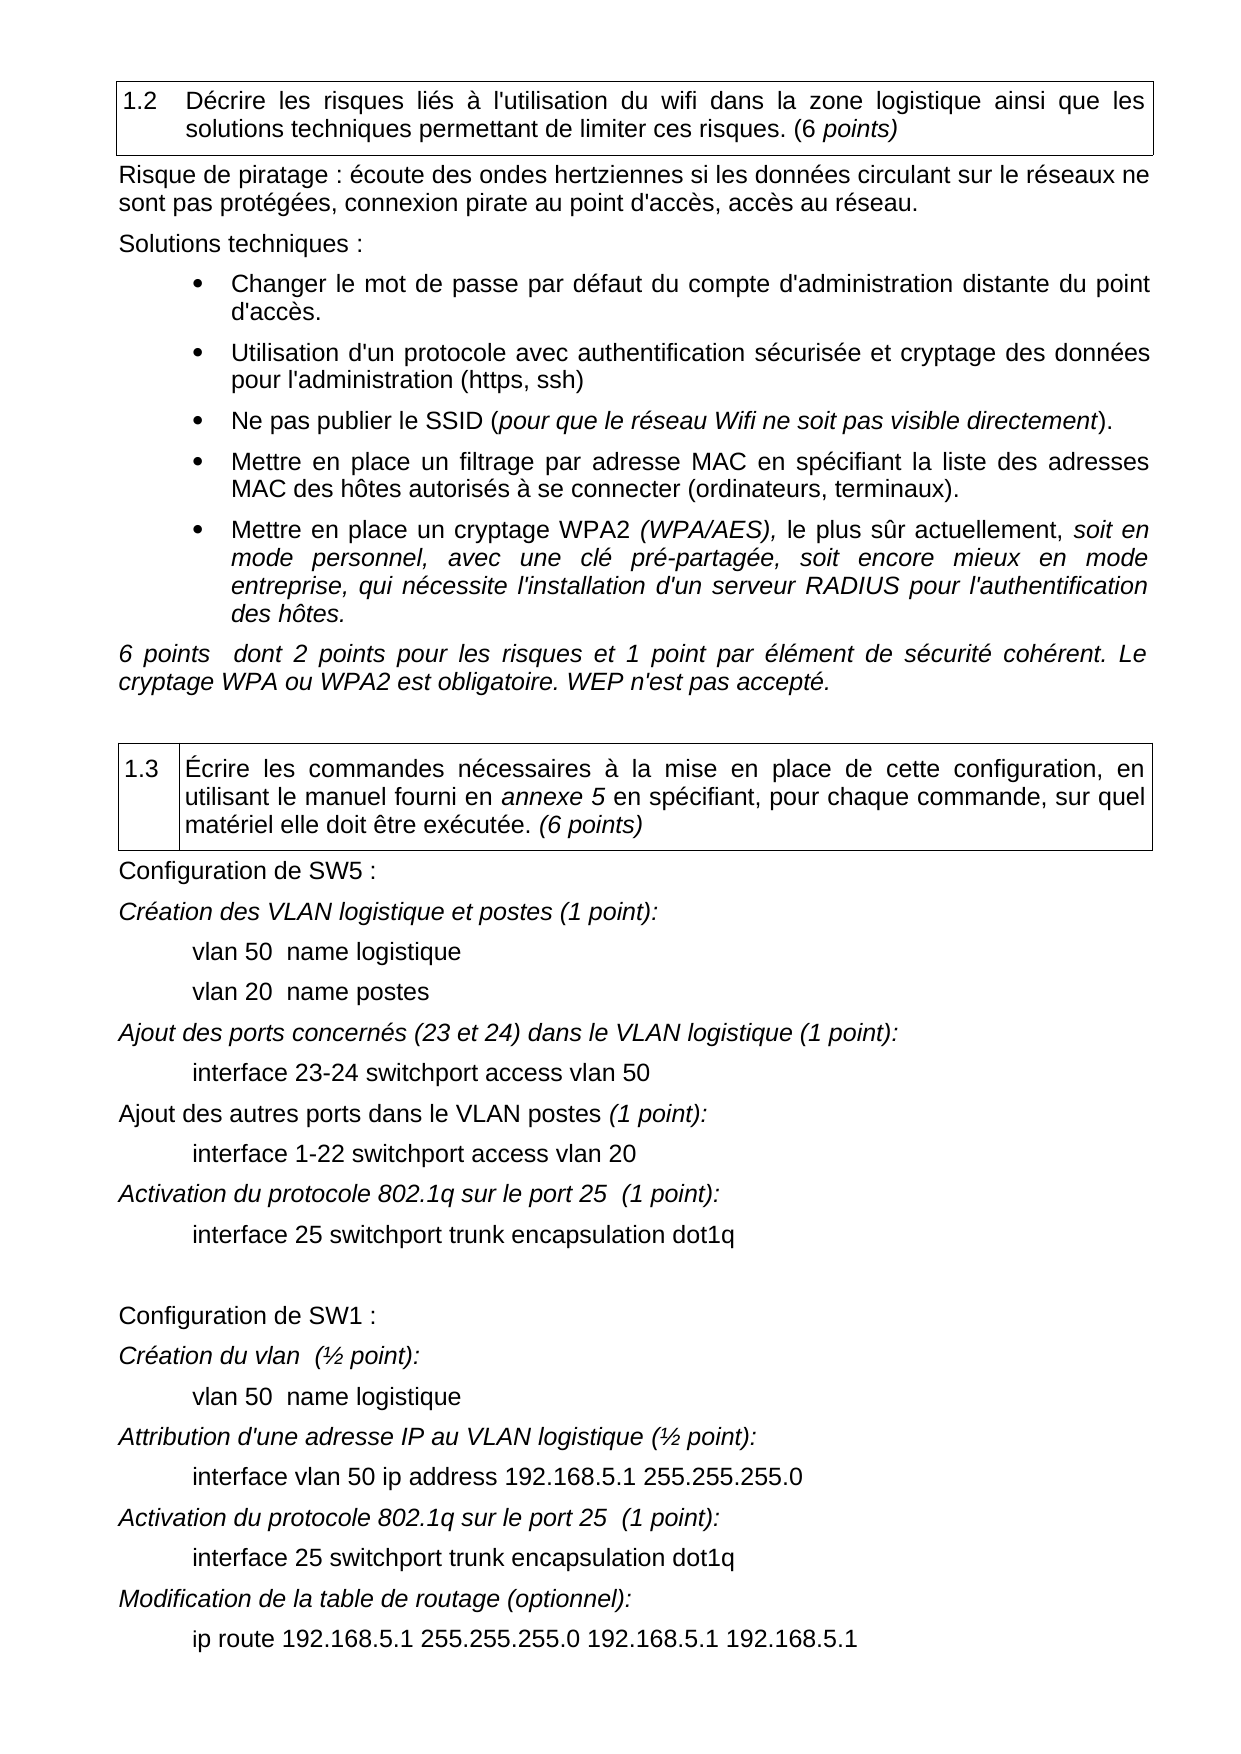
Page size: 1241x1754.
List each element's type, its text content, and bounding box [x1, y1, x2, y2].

text interface 1-22 switchport access vlan 20 [118, 1140, 1152, 1168]
text vlan 20 name postes [118, 978, 1152, 1006]
table_header 1.3 [119, 744, 179, 850]
text Risque de piratage : écoute des ondes hertziennes si les données circulant sur le réseaux ne sont pas protégées, connexion pirate au point d'accès, accès au réseau. [118, 161, 1152, 217]
text Ajout des autres ports dans le VLAN postes (1 point): [118, 1099, 1152, 1127]
text Activation du protocole 802.1q sur le port 25 (1 point): [118, 1180, 1152, 1208]
text Solutions techniques : [118, 229, 1152, 257]
text Modification de la table de routage (optionnel): [118, 1584, 1152, 1612]
text interface 25 switchport trunk encapsulation dot1q [118, 1221, 1152, 1248]
table_header Décrire les risques liés à l'utilisation du wifi dans la zone logistique ainsi que les solutions techniques permettant de limiter ces risques. (6 points) [180, 82, 1153, 155]
text Création des VLAN logistique et postes (1 point): [118, 897, 1152, 925]
list Mettre en place un filtrage par adresse MAC en spécifiant la liste des adresses MAC des hôtes autorisés à se connecter (ordinateurs, terminaux). [193, 447, 1152, 503]
text interface 23-24 switchport access vlan 50 [118, 1059, 1152, 1087]
text vlan 50 name logistique [118, 938, 1152, 966]
list Utilisation d'un protocole avec authentification sécurisée et cryptage des données pour l'administration (https, ssh) [193, 338, 1152, 394]
list Changer le mot de passe par défaut du compte d'administration distante du point d'accès. [193, 270, 1152, 326]
text interface vlan 50 ip address 192.168.5.1 255.255.255.0 [118, 1463, 1152, 1491]
text Création du vlan (½ point): [118, 1342, 1152, 1370]
list Mettre en place un cryptage WPA2 (WPA/AES), le plus sûr actuellement, soit en mode personnel, avec une clé pré-partagée, soit encore mieux en mode entreprise, qui nécessite l'installation d'un serveur RADIUS pour l'authentification des hôtes. [193, 516, 1152, 627]
text vlan 50 name logistique [118, 1382, 1152, 1410]
text Configuration de SW1 : [118, 1301, 1152, 1329]
table_header Écrire les commandes nécessaires à la mise en place de cette configuration, en utilisant le manuel fourni en annexe 5 en spécifiant, pour chaque commande, sur quel matériel elle doit être exécutée. (6 points) [180, 744, 1152, 850]
text interface 25 switchport trunk encapsulation dot1q [118, 1544, 1152, 1572]
text ip route 192.168.5.1 255.255.255.0 192.168.5.1 192.168.5.1 [118, 1625, 1152, 1653]
table_header 1.2 [117, 82, 179, 155]
text Activation du protocole 802.1q sur le port 25 (1 point): [118, 1503, 1152, 1531]
text Attribution d'une adresse IP au VLAN logistique (½ point): [118, 1423, 1152, 1451]
text Ajout des ports concernés (23 et 24) dans le VLAN logistique (1 point): [118, 1018, 1152, 1046]
list Ne pas publier le SSID (pour que le réseau Wifi ne soit pas visible directement). [193, 407, 1152, 435]
text 6 points dont 2 points pour les risques et 1 point par élément de sécurité cohérent. Le cryptage WPA ou WPA2 est obligatoire. WEP n'est pas accepté. [118, 640, 1152, 696]
text Configuration de SW5 : [118, 857, 1152, 885]
